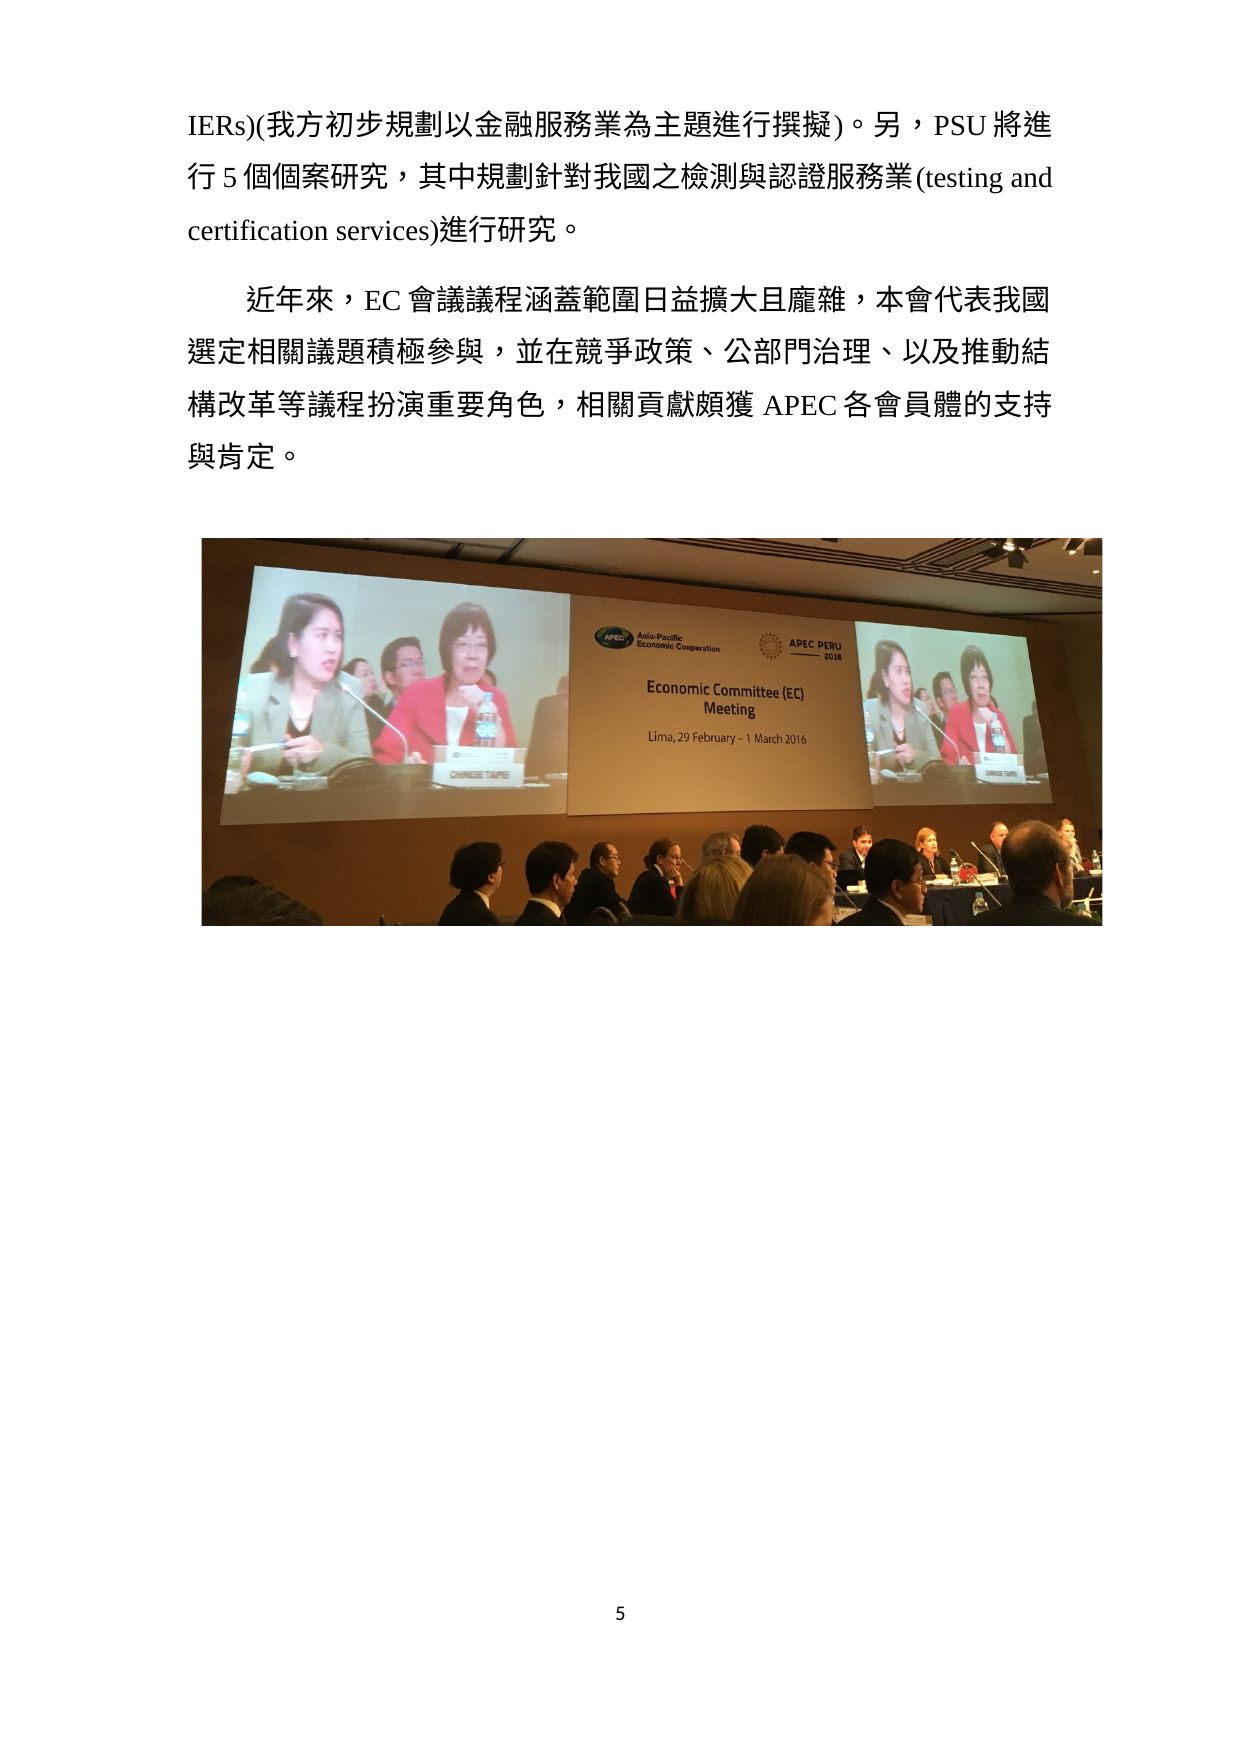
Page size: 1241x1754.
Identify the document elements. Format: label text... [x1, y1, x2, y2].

text 近年來，EC會議議程涵蓋範圍日益擴大且龐雜，本會代表我國選定相關議題積極參與，並在競爭政策、公部門治理、以及推動結構改革等議程扮演重要角色，相關貢獻頗獲APEC各會員體的支持與肯定。 [187, 269, 1053, 477]
text IERs)(我方初步規劃以金融服務業為主題進行撰擬)。另，PSU將進行5個個案研究，其中規劃針對我國之檢測與認證服務業(testing and certification services)進行研究。 [187, 94, 1053, 250]
